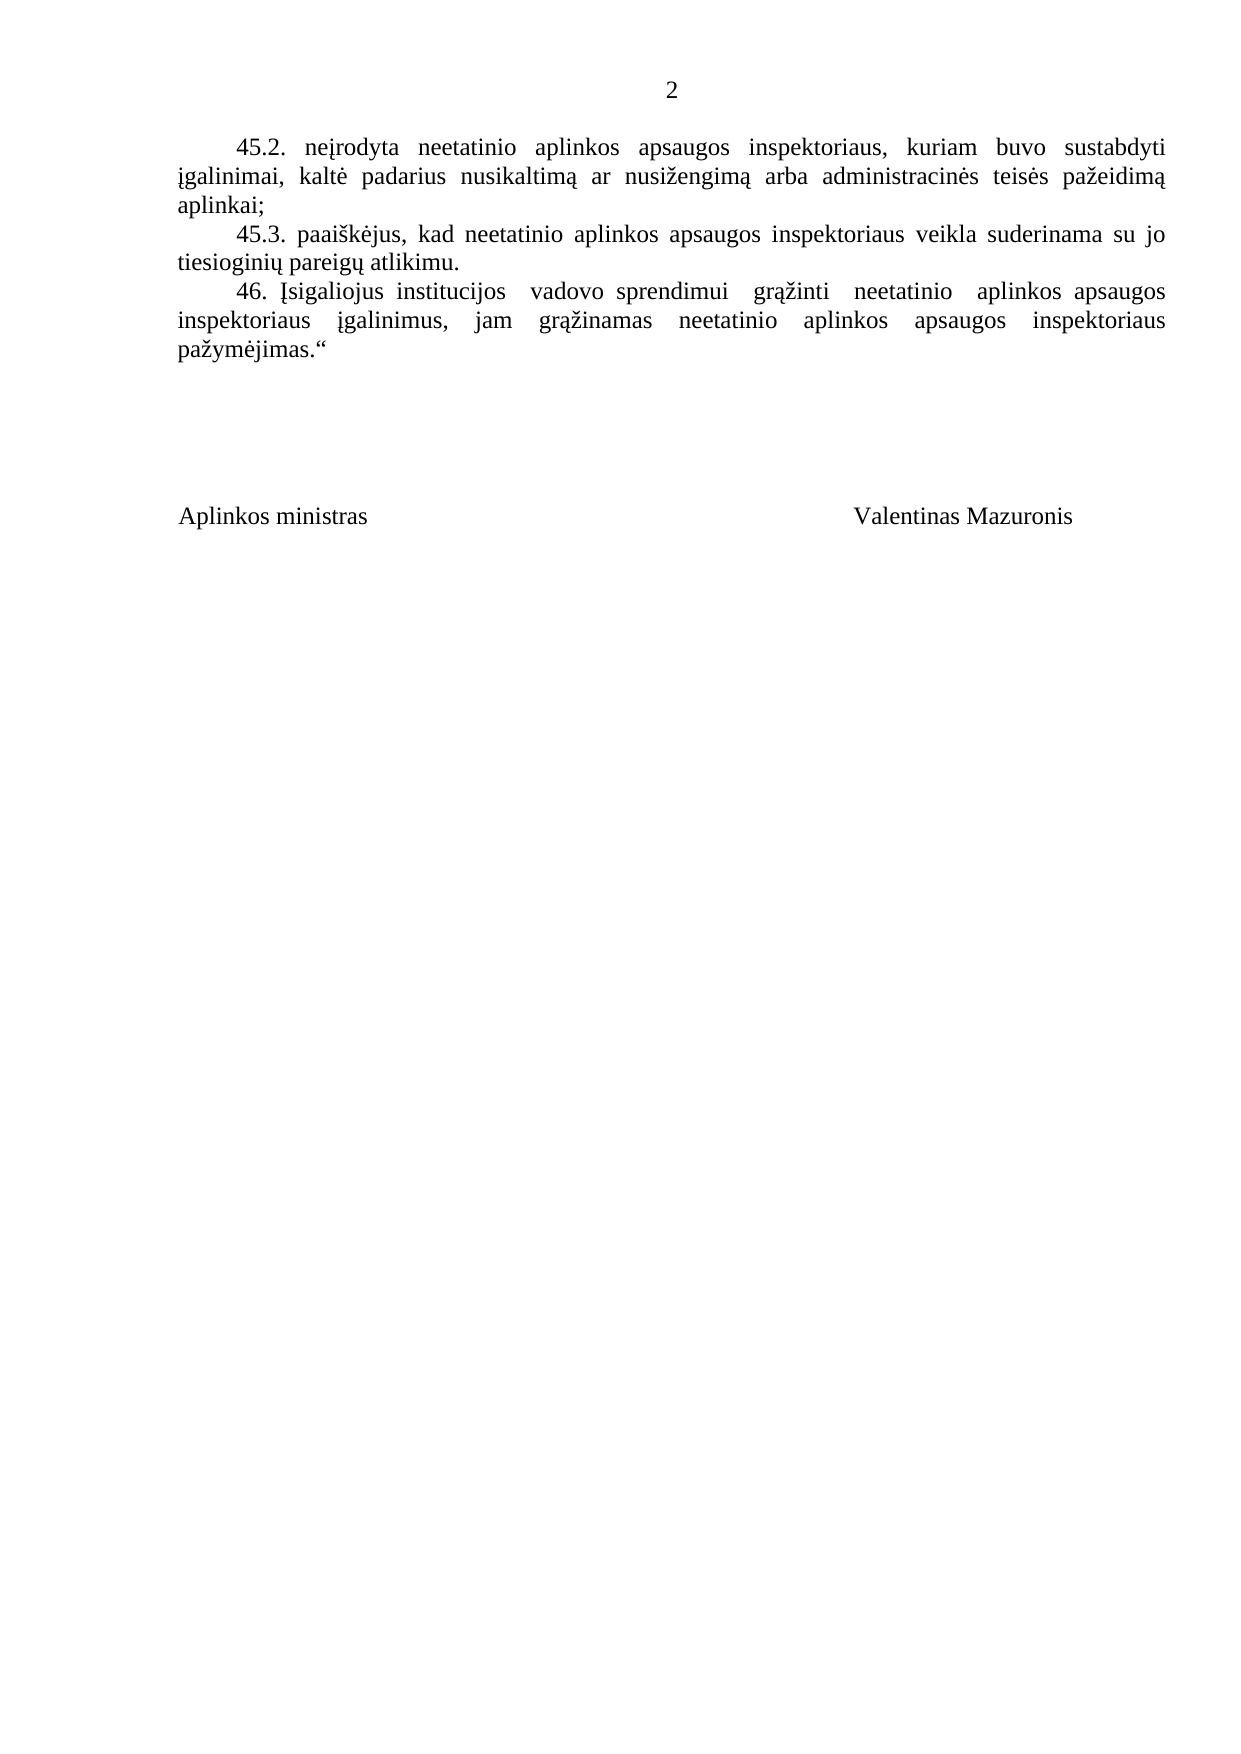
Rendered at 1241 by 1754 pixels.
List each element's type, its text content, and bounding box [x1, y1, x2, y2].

text 45.3. paaiškėjus, kad neetatinio aplinkos apsaugos inspektoriaus veikla suderinama su jo tiesioginių pareigų atlikimu. [177, 219, 1167, 276]
text 45.2. neįrodyta neetatinio aplinkos apsaugos inspektoriaus, kuriam buvo sustabdyti įgalinimai, kaltė padarius nusikaltimą ar nusižengimą arba administracinės teisės pažeidimą aplinkai; [177, 132, 1167, 219]
text Aplinkos ministras Valentinas Mazuronis [178, 501, 1163, 530]
text 46. Įsigaliojus institucijos vadovo sprendimui grąžinti neetatinio aplinkos apsaugos inspektoriaus įgalinimus, jam grąžinamas neetatinio aplinkos apsaugos inspektoriaus pažymėjimas.“ [177, 276, 1167, 362]
